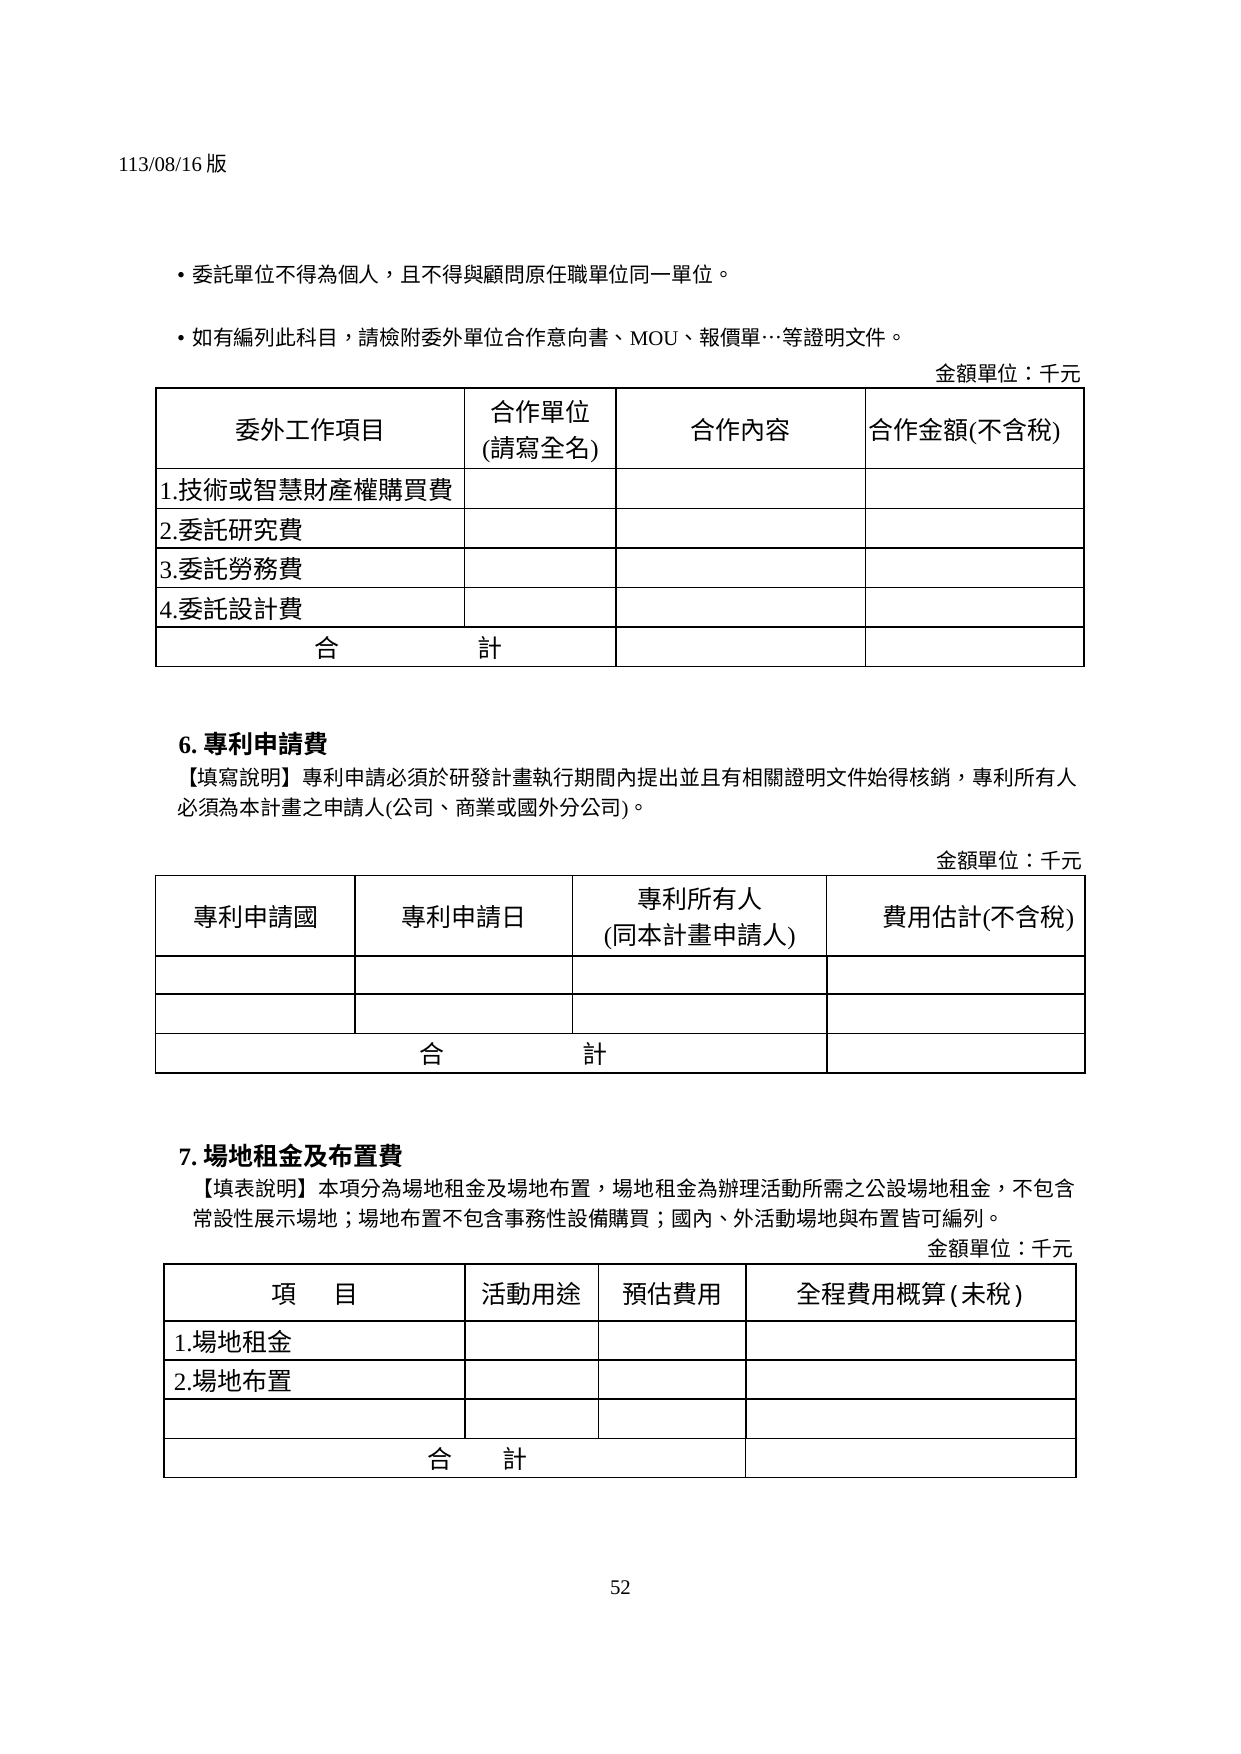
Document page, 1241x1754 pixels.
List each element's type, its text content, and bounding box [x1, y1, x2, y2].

table_cell [828, 957, 1084, 993]
table_header 金額單位：千元 [155, 844, 1085, 874]
table_cell 4.委託設計費 [157, 588, 464, 626]
table_cell [466, 1322, 598, 1359]
table_cell 項 目 [165, 1265, 464, 1320]
list 如有編列此科目，請檢附委外單位合作意向書、MOU、報價單…等證明文件。 [177, 294, 1122, 357]
table_cell [828, 1034, 1084, 1072]
table_cell 專利申請國 [156, 876, 354, 955]
table_cell [356, 957, 572, 993]
table_cell [356, 995, 572, 1032]
text 6. 專利申請費 [84, 725, 1122, 761]
table_cell 委外工作項目 [157, 389, 464, 468]
table_cell 1.技術或智慧財產權購買費 [157, 469, 464, 508]
text 【填表說明】本項分為場地租金及場地布置，場地租金為辦理活動所需之公設場地租金，不包含常設性展示場地；場地布置不包含事務性設備購買；國內、外活動場地與布置皆可編列。 [192, 1172, 1078, 1233]
table_cell [866, 628, 1083, 666]
table_cell 2.場地布置 [165, 1361, 464, 1398]
table_header 金額單位：千元 [164, 1233, 1076, 1263]
table_cell 費用估計(不含稅) [827, 876, 1084, 955]
table_cell [156, 957, 354, 993]
text 7. 場地租金及布置費 [84, 1136, 1122, 1172]
table_cell 活動用途 [466, 1265, 598, 1320]
table_cell [466, 1361, 598, 1398]
table_header 金額單位：千元 [469, 357, 1084, 387]
table_cell 專利申請日 [356, 876, 572, 955]
table_cell 合 計 [165, 1439, 745, 1477]
table_cell [156, 995, 354, 1032]
table_cell [599, 1361, 745, 1398]
table_cell 預估費用 [599, 1265, 745, 1320]
table_cell [617, 509, 865, 547]
table_cell 1.場地租金 [165, 1322, 464, 1359]
list 委託單位不得為個人，且不得與顧問原任職單位同一單位。 [177, 232, 1122, 294]
table_cell [465, 509, 615, 547]
table_cell [746, 1439, 1075, 1477]
table_cell [747, 1400, 1075, 1437]
table_cell [617, 549, 865, 587]
table_cell [617, 628, 865, 666]
table_cell [465, 549, 615, 587]
table_cell 全程費用概算(未稅) [747, 1265, 1075, 1320]
table_cell 合 計 [156, 1034, 826, 1072]
table_cell 合 計 [157, 628, 615, 666]
table_cell [747, 1361, 1075, 1398]
table_cell 合作金額(不含稅) [866, 389, 1083, 468]
table_cell [573, 995, 826, 1032]
table_cell 合作內容 [617, 389, 865, 468]
table_header [156, 357, 469, 387]
table_cell 3.委託勞務費 [157, 549, 464, 587]
table_cell [165, 1400, 464, 1437]
table_cell [599, 1322, 745, 1359]
table_cell [466, 1400, 598, 1437]
table_cell [828, 995, 1084, 1032]
table_cell [617, 588, 865, 626]
table_cell 專利所有人 (同本計畫申請人) [573, 876, 826, 955]
table_cell [866, 588, 1083, 626]
table_cell [617, 469, 865, 508]
text 【填寫說明】專利申請必須於研發計畫執行期間內提出並且有相關證明文件始得核銷，專利所有人必須為本計畫之申請人(公司、商業或國外分公司)。 [177, 761, 1078, 821]
table_cell [465, 588, 615, 626]
table_cell [866, 469, 1083, 508]
table_cell [599, 1400, 745, 1437]
table_cell [747, 1322, 1075, 1359]
table_cell [465, 469, 615, 508]
table_cell 2.委託研究費 [157, 509, 464, 547]
table_cell [866, 549, 1083, 587]
table_cell 合作單位 (請寫全名) [465, 389, 615, 468]
table_cell [866, 509, 1083, 547]
table_cell [573, 957, 826, 993]
